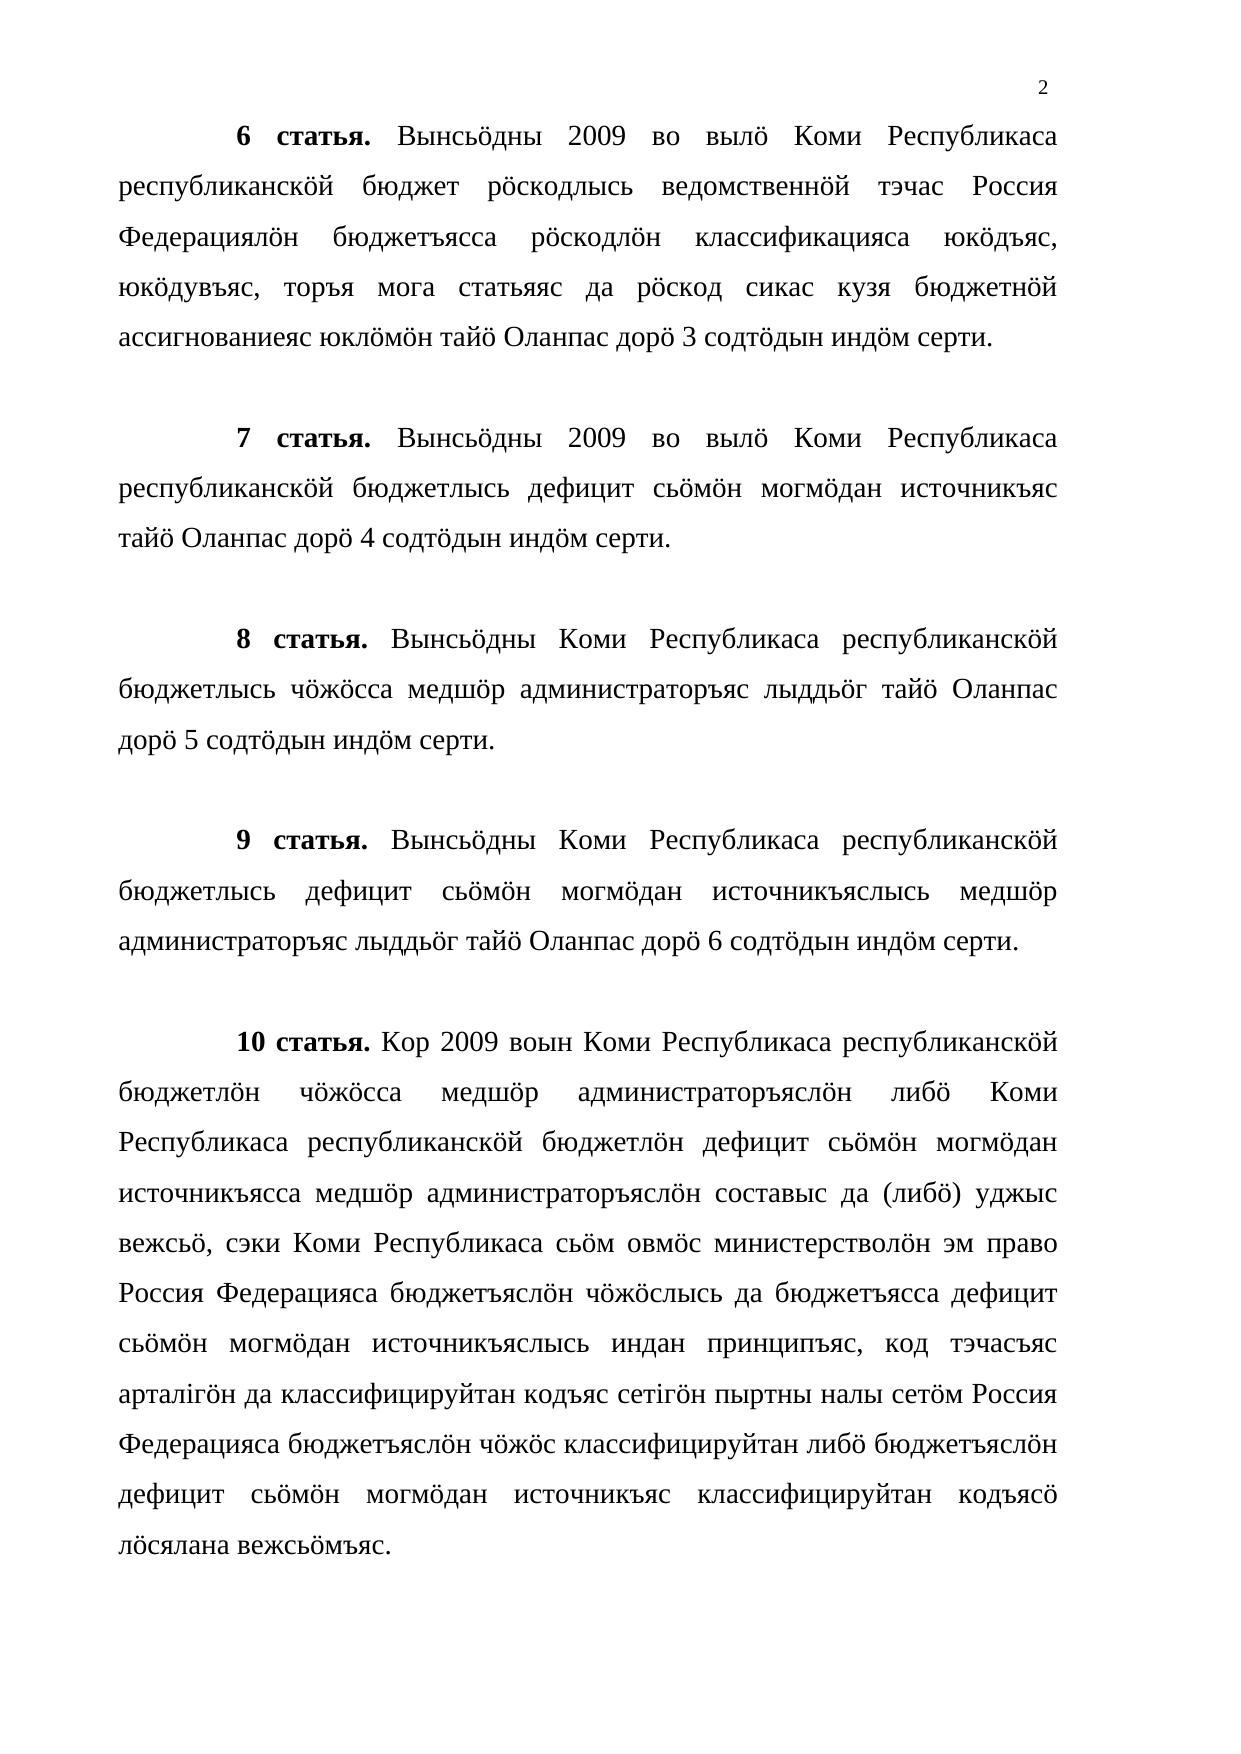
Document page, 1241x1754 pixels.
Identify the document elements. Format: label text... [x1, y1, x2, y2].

text 6 статья. Вынсьöдны 2009 во вылö Коми Республикаса республиканскöй бюджет рöскодлысь ведомственнöй тэчас Россия Федерациялöн бюджетъясса рöскодлöн классификацияса юкöдъяс, юкöдувъяс, торъя мога статьяяс да рöскод сикас кузя бюджетнöй ассигнованиеяс юклöмöн тайö Оланпас дорö 3 содтöдын индöм серти. [118, 118, 1058, 353]
text 10 статья. Кор 2009 воын Коми Республикаса республиканскöй бюджетлöн чöжöсса медшöр администраторъяслöн либö Коми Республикаса республиканскöй бюджетлöн дефицит сьöмöн могмöдан источникъясса медшöр администраторъяслöн составыс да (либö) уджыс вежсьö, сэки Коми Республикаса сьöм овмöс министерстволöн эм право Россия Федерацияса бюджетъяслöн чöжöслысь да бюджетъясса дефицит сьöмöн могмöдан источникъяслысь индан принципъяс, код тэчасъяс арталігöн да классифицируйтан кодъяс сетігöн пыртны налы сетöм Россия Федерацияса бюджетъяслöн чöжöс классифицируйтан либö бюджетъяслöн дефицит сьöмöн могмöдан источникъяс классифицируйтан кодъясö лöсялана вежсьöмъяс. [118, 1024, 1058, 1560]
text 7 статья. Вынсьöдны 2009 во вылö Коми Республикаса республиканскöй бюджетлысь дефицит сьöмöн могмöдан источникъяс тайö Оланпас дорö 4 содтöдын индöм серти. [118, 420, 1058, 554]
text 9 статья. Вынсьöдны Коми Республикаса республиканскöй бюджетлысь дефицит сьöмöн могмöдан источникъяслысь медшöр администраторъяс лыддьöг тайö Оланпас дорö 6 содтöдын индöм серти. [118, 822, 1058, 957]
text 8 статья. Вынсьöдны Коми Республикаса республиканскöй бюджетлысь чöжöсса медшöр администраторъяс лыддьöг тайö Оланпас дорö 5 содтöдын индöм серти. [118, 621, 1058, 755]
